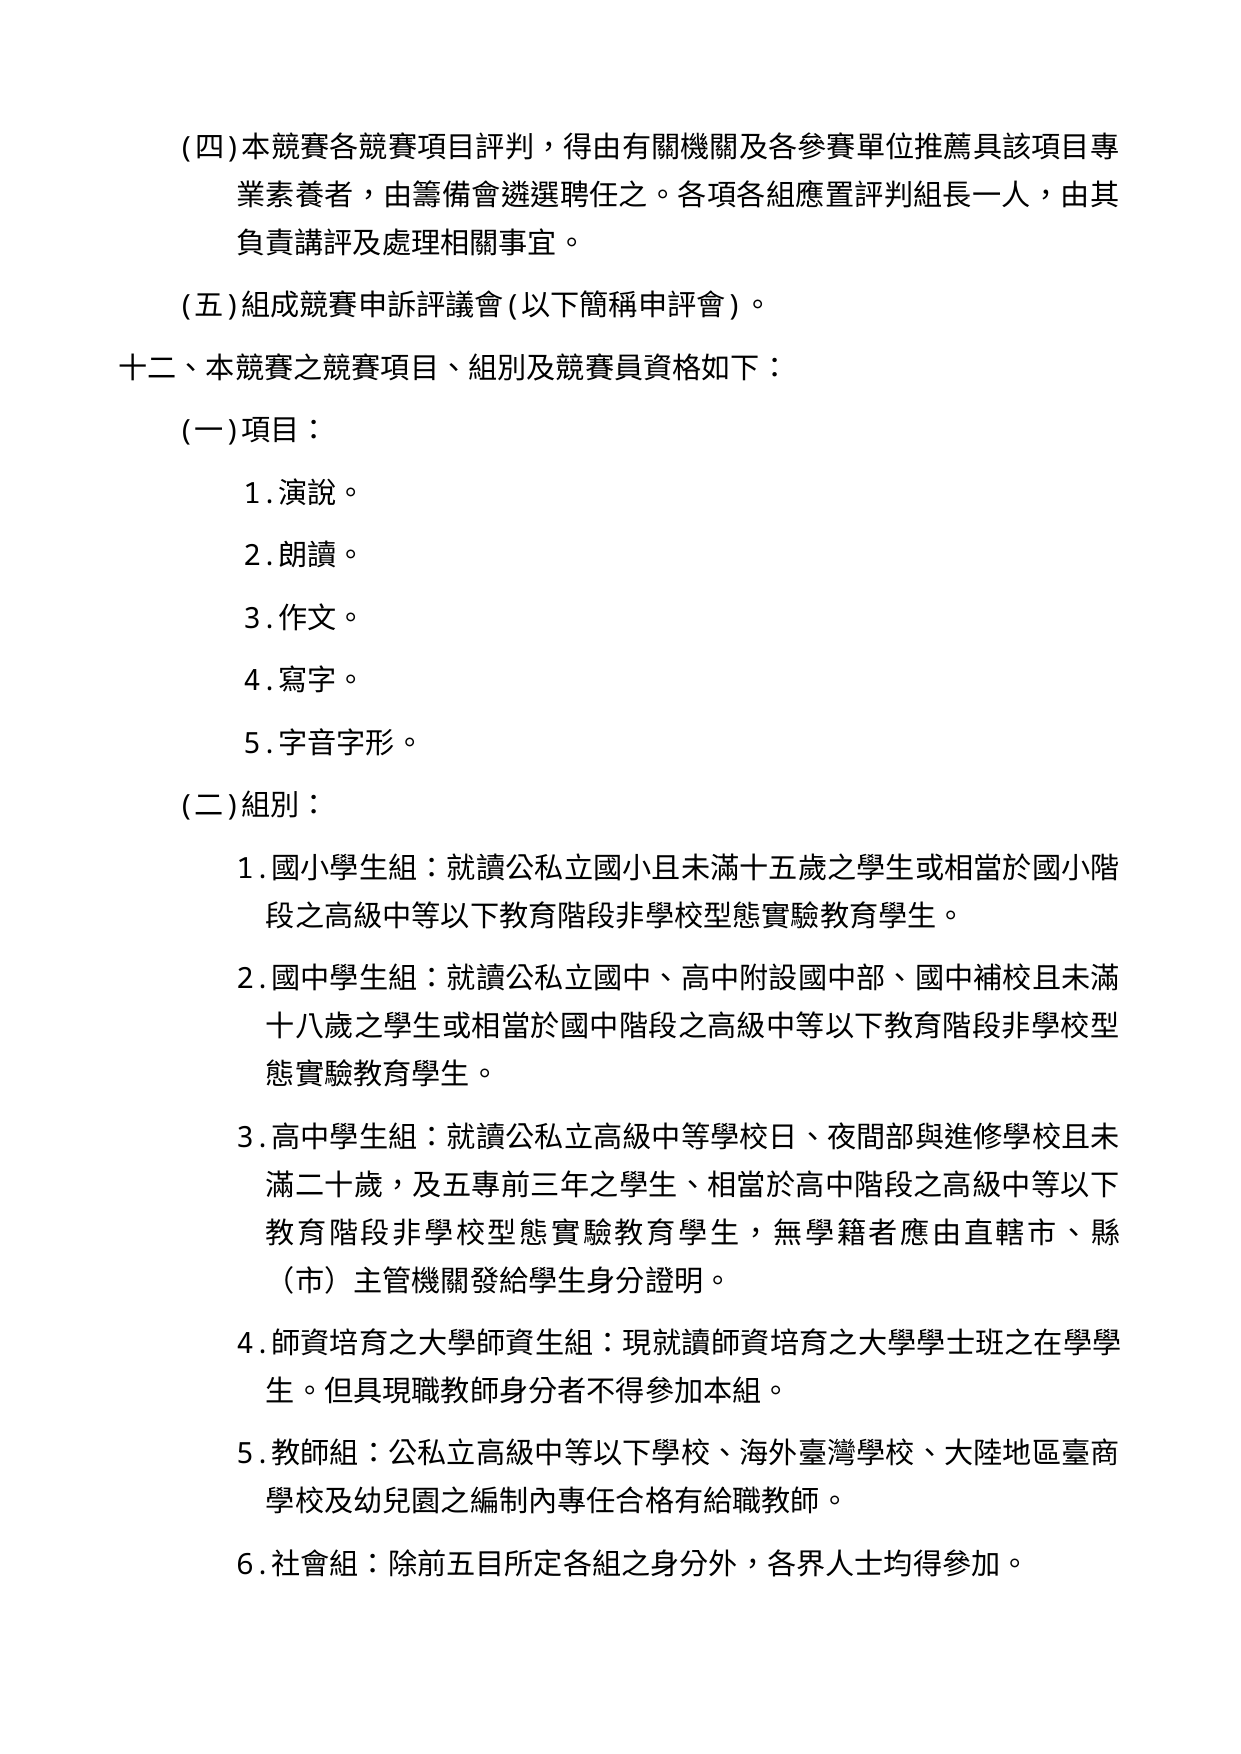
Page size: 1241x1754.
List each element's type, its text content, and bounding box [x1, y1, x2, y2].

text (一)項目： [118, 401, 1122, 449]
text 3.高中學生組：就讀公私立高級中等學校日、夜間部與進修學校且未滿二十歲，及五專前三年之學生、相當於高中階段之高級中等以下教育階段非學校型態實驗教育學生，無學籍者應由直轄市、縣（市）主管機關發給學生身分證明。 [236, 1108, 1122, 1299]
text 1.國小學生組：就讀公私立國小且未滿十五歲之學生或相當於國小階段之高級中等以下教育階段非學校型態實驗教育學生。 [236, 839, 1122, 935]
text 1.演說。 [243, 464, 1122, 512]
text 2.國中學生組：就讀公私立國中、高中附設國中部、國中補校且未滿十八歲之學生或相當於國中階段之高級中等以下教育階段非學校型態實驗教育學生。 [236, 949, 1122, 1093]
text 2.朗讀。 [243, 526, 1122, 574]
text 5.教師組：公私立高級中等以下學校、海外臺灣學校、大陸地區臺商學校及幼兒園之編制內專任合格有給職教師。 [236, 1424, 1122, 1520]
text 4.寫字。 [243, 651, 1122, 699]
text 4.師資培育之大學師資生組：現就讀師資培育之大學學士班之在學學生。但具現職教師身分者不得參加本組。 [236, 1314, 1122, 1410]
text (二)組別： [177, 776, 1122, 824]
text 5.字音字形。 [243, 714, 1122, 762]
text 3.作文。 [243, 589, 1122, 637]
text (四)本競賽各競賽項目評判，得由有關機關及各參賽單位推薦具該項目專業素養者，由籌備會遴選聘任之。各項各組應置評判組長一人，由其負責講評及處理相關事宜。 [177, 118, 1122, 262]
text 6.社會組：除前五目所定各組之身分外，各界人士均得參加。 [236, 1535, 1122, 1583]
text 十二、本競賽之競賽項目、組別及競賽員資格如下： [118, 339, 1122, 387]
text (五)組成競賽申訴評議會(以下簡稱申評會)。 [177, 276, 1122, 324]
